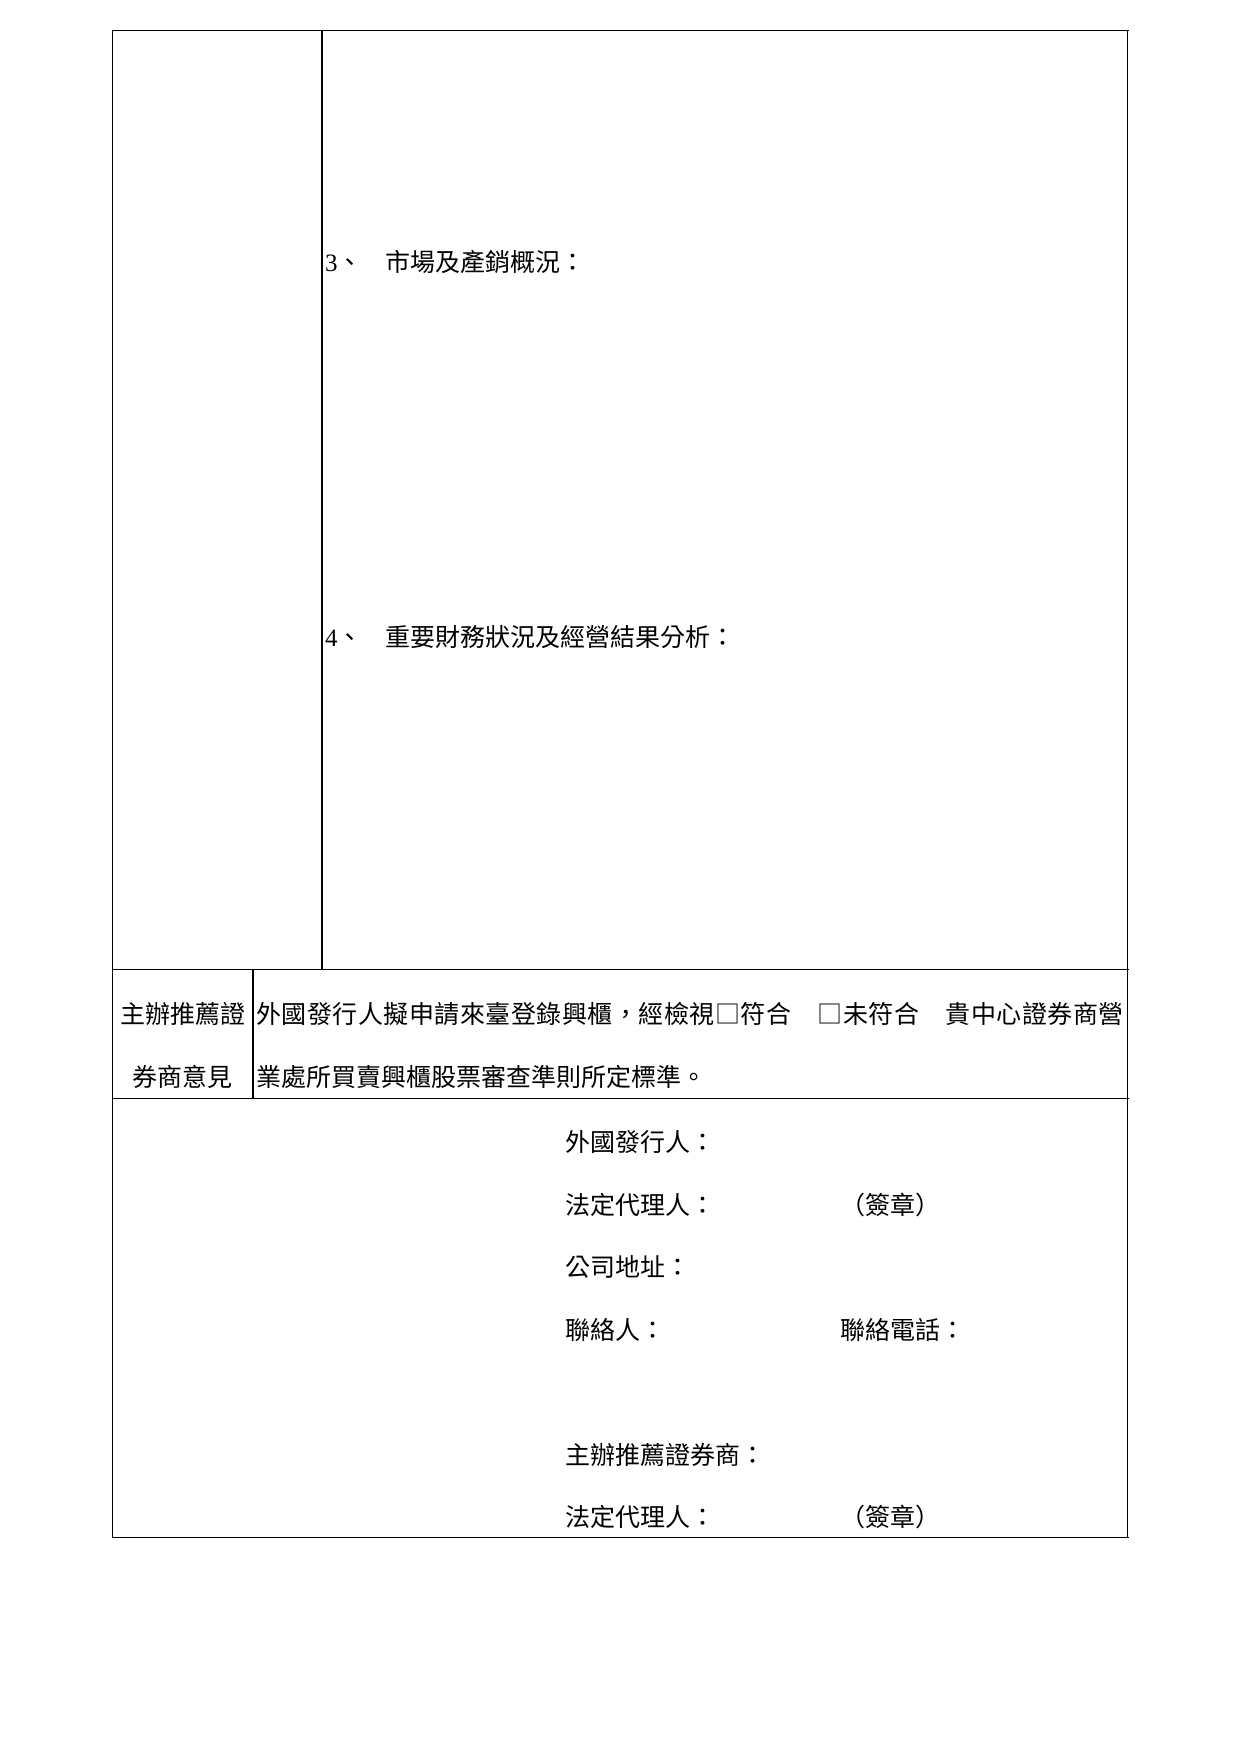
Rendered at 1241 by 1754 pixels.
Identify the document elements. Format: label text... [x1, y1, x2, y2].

table_cell 外國發行人： 法定代理人： （簽章） 公司地址： 聯絡人： 聯絡電話： 主辦推薦證券商： 法定代理人： （簽章） [113, 1099, 1127, 1537]
table_cell 主辦推薦證券商意見 [113, 970, 252, 1098]
table_cell 外國發行人擬申請來臺登錄興櫃，經檢視□符合 □未符合 貴中心證券商營業處所買賣興櫃股票審查準則所定標準。 [254, 970, 1127, 1098]
table_cell 業務範圍(所營業務主要內容、主要產品項目及營業比重)： 所屬產業概述及上、中、下游關聯性： 市場及產銷概況： 重要財務狀況及經營結果分析： [323, 31, 1127, 969]
table_cell [113, 31, 321, 969]
